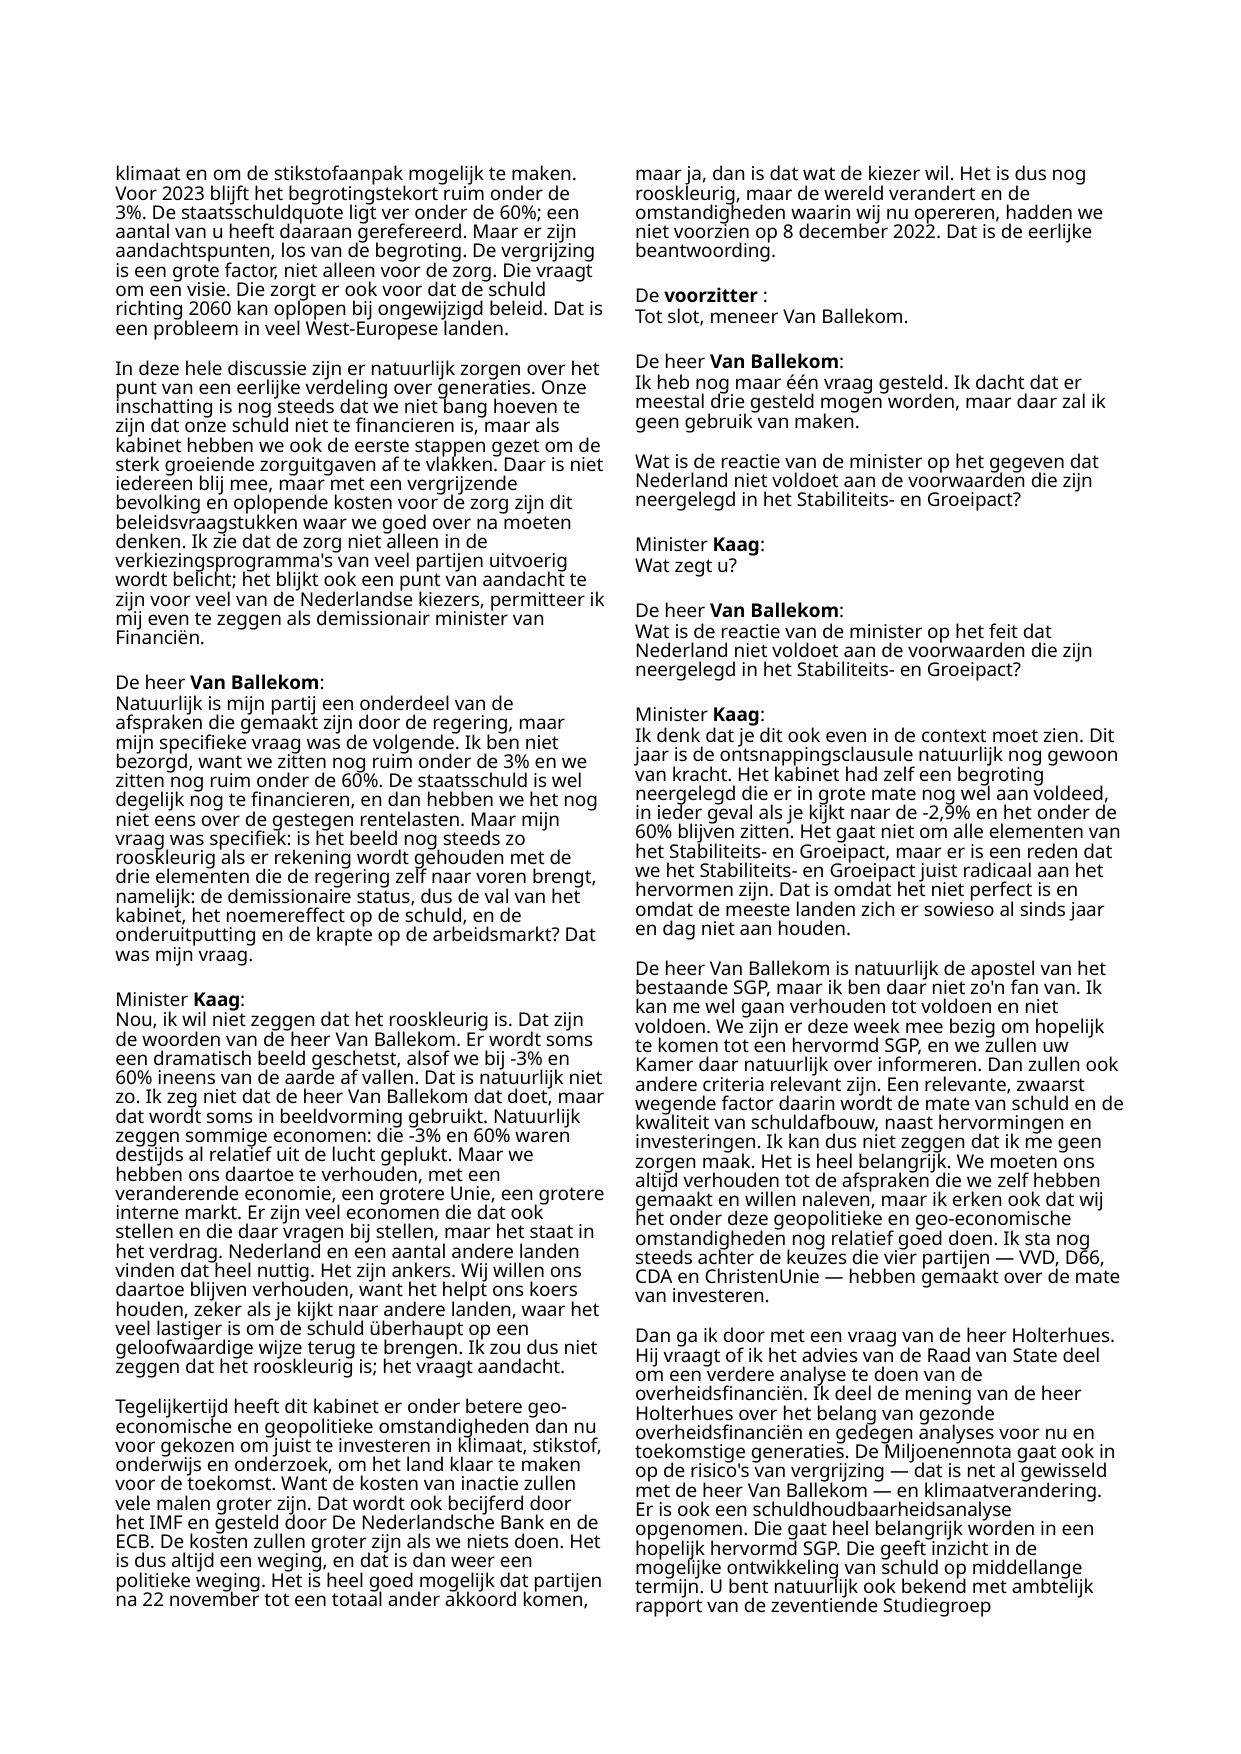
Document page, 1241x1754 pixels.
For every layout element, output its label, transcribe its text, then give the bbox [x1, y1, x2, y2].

text Tegelijkertijd heeft dit kabinet er onder betere geo-economische en geopolitieke omstandigheden dan nu voor gekozen om juist te investeren in klimaat, stikstof, onderwijs en onderzoek, om het land klaar te maken voor de toekomst. Want de kosten van inactie zullen vele malen groter zijn. Dat wordt ook becijferd door het IMF en gesteld door De Nederlandsche Bank en de ECB. De kosten zullen groter zijn als we niets doen. Het is dus altijd een weging, en dat is dan weer een politieke weging. Het is heel goed mogelijk dat partijen na 22 november tot een totaal ander akkoord komen, [115, 1398, 605, 1610]
text Wat is de reactie van de minister op het gegeven dat Nederland niet voldoet aan de voorwaarden die zijn neergelegd in het Stabiliteits- en Groeipact? [635, 453, 1125, 510]
text Tot slot, meneer Van Ballekom. [635, 308, 1125, 327]
text Wat is de reactie van de minister op het feit dat Nederland niet voldoet aan de voorwaarden die zijn neergelegd in het Stabiliteits- en Groeipact? [635, 623, 1125, 681]
text Natuurlijk is mijn partij een onderdeel van de afspraken die gemaakt zijn door de regering, maar mijn specifieke vraag was de volgende. Ik ben niet bezorgd, want we zitten nog ruim onder de 3% en we zitten nog ruim onder de 60%. De staatsschuld is wel degelijk nog te financieren, en dan hebben we het nog niet eens over de gestegen rentelasten. Maar mijn vraag was specifiek: is het beeld nog steeds zo rooskleurig als er rekening wordt gehouden met de drie elementen die de regering zelf naar voren brengt, namelijk: de demissionaire status, dus de val van het kabinet, het noemereffect op de schuld, en de onderuitputting en de krapte op de arbeidsmarkt? Dat was mijn vraag. [115, 695, 605, 965]
text Ik heb nog maar één vraag gesteld. Ik dacht dat er meestal drie gesteld mogen worden, maar daar zal ik geen gebruik van maken. [635, 374, 1125, 432]
text Minister Kaag: [115, 986, 605, 1011]
text Wat zegt u? [635, 557, 1125, 576]
text De heer Van Ballekom: [115, 669, 605, 695]
text De voorzitter : [635, 282, 1125, 308]
text klimaat en om de stikstofaanpak mogelijk te maken. Voor 2023 blijft het begrotingstekort ruim onder de 3%. De staatsschuldquote ligt ver onder de 60%; een aantal van u heeft daaraan gerefereerd. Maar er zijn aandachtspunten, los van de begroting. De vergrijzing is een grote factor, niet alleen voor de zorg. Die vraagt om een visie. Die zorgt er ook voor dat de schuld richting 2060 kan oplopen bij ongewijzigd beleid. Dat is een probleem in veel West-Europese landen. [115, 165, 605, 339]
text De heer Van Ballekom is natuurlijk de apostel van het bestaande SGP, maar ik ben daar niet zo'n fan van. Ik kan me wel gaan verhouden tot voldoen en niet voldoen. We zijn er deze week mee bezig om hopelijk te komen tot een hervormd SGP, en we zullen uw Kamer daar natuurlijk over informeren. Dan zullen ook andere criteria relevant zijn. Een relevante, zwaarst wegende factor daarin wordt de mate van schuld en de kwaliteit van schuldafbouw, naast hervormingen en investeringen. Ik kan dus niet zeggen dat ik me geen zorgen maak. Het is heel belangrijk. We moeten ons altijd verhouden tot de afspraken die we zelf hebben gemaakt en willen naleven, maar ik erken ook dat wij het onder deze geopolitieke en geo-economische omstandigheden nog relatief goed doen. Ik sta nog steeds achter de keuzes die vier partijen — VVD, D66, CDA en ChristenUnie — hebben gemaakt over de mate van investeren. [635, 960, 1125, 1307]
text De heer Van Ballekom: [635, 348, 1125, 374]
text De heer Van Ballekom: [635, 597, 1125, 623]
text maar ja, dan is dat wat de kiezer wil. Het is dus nog rooskleurig, maar de wereld verandert en de omstandigheden waarin wij nu opereren, hadden we niet voorzien op 8 december 2022. Dat is de eerlijke beantwoording. [635, 165, 1125, 262]
text Ik denk dat je dit ook even in de context moet zien. Dit jaar is de ontsnappingsclausule natuurlijk nog gewoon van kracht. Het kabinet had zelf een begroting neergelegd die er in grote mate nog wel aan voldeed, in ieder geval als je kijkt naar de -2,9% en het onder de 60% blijven zitten. Het gaat niet om alle elementen van het Stabiliteits- en Groeipact, maar er is een reden dat we het Stabiliteits- en Groeipact juist radicaal aan het hervormen zijn. Dat is omdat het niet perfect is en omdat de meeste landen zich er sowieso al sinds jaar en dag niet aan houden. [635, 727, 1125, 939]
text Nou, ik wil niet zeggen dat het rooskleurig is. Dat zijn de woorden van de heer Van Ballekom. Er wordt soms een dramatisch beeld geschetst, alsof we bij -3% en 60% ineens van de aarde af vallen. Dat is natuurlijk niet zo. Ik zeg niet dat de heer Van Ballekom dat doet, maar dat wordt soms in beeldvorming gebruikt. Natuurlijk zeggen sommige economen: die -3% en 60% waren destijds al relatief uit de lucht geplukt. Maar we hebben ons daartoe te verhouden, met een veranderende economie, een grotere Unie, een grotere interne markt. Er zijn veel economen die dat ook stellen en die daar vragen bij stellen, maar het staat in het verdrag. Nederland en een aantal andere landen vinden dat heel nuttig. Het zijn ankers. Wij willen ons daartoe blijven verhouden, want het helpt ons koers houden, zeker als je kijkt naar andere landen, waar het veel lastiger is om de schuld überhaupt op een geloofwaardige wijze terug te brengen. Ik zou dus niet zeggen dat het rooskleurig is; het vraagt aandacht. [115, 1011, 605, 1378]
text Minister Kaag: [635, 531, 1125, 557]
text In deze hele discussie zijn er natuurlijk zorgen over het punt van een eerlijke verdeling over generaties. Onze inschatting is nog steeds dat we niet bang hoeven te zijn dat onze schuld niet te financieren is, maar als kabinet hebben we ook de eerste stappen gezet om de sterk groeiende zorguitgaven af te vlakken. Daar is niet iedereen blij mee, maar met een vergrijzende bevolking en oplopende kosten voor de zorg zijn dit beleidsvraagstukken waar we goed over na moeten denken. Ik zie dat de zorg niet alleen in de verkiezingsprogramma's van veel partijen uitvoerig wordt belicht; het blijkt ook een punt van aandacht te zijn voor veel van de Nederlandse kiezers, permitteer ik mij even te zeggen als demissionair minister van Financiën. [115, 359, 605, 648]
text Minister Kaag: [635, 701, 1125, 727]
text Dan ga ik door met een vraag van de heer Holterhues. Hij vraagt of ik het advies van de Raad van State deel om een verdere analyse te doen van de overheidsfinanciën. Ik deel de mening van de heer Holterhues over het belang van gezonde overheidsfinanciën en gedegen analyses voor nu en toekomstige generaties. De Miljoenennota gaat ook in op de risico's van vergrijzing — dat is net al gewisseld met de heer Van Ballekom — en klimaatverandering. Er is ook een schuldhoudbaarheidsanalyse opgenomen. Die gaat heel belangrijk worden in een hopelijk hervormd SGP. Die geeft inzicht in de mogelijke ontwikkeling van schuld op middellange termijn. U bent natuurlijk ook bekend met ambtelijk rapport van de zeventiende Studiegroep [635, 1327, 1125, 1617]
